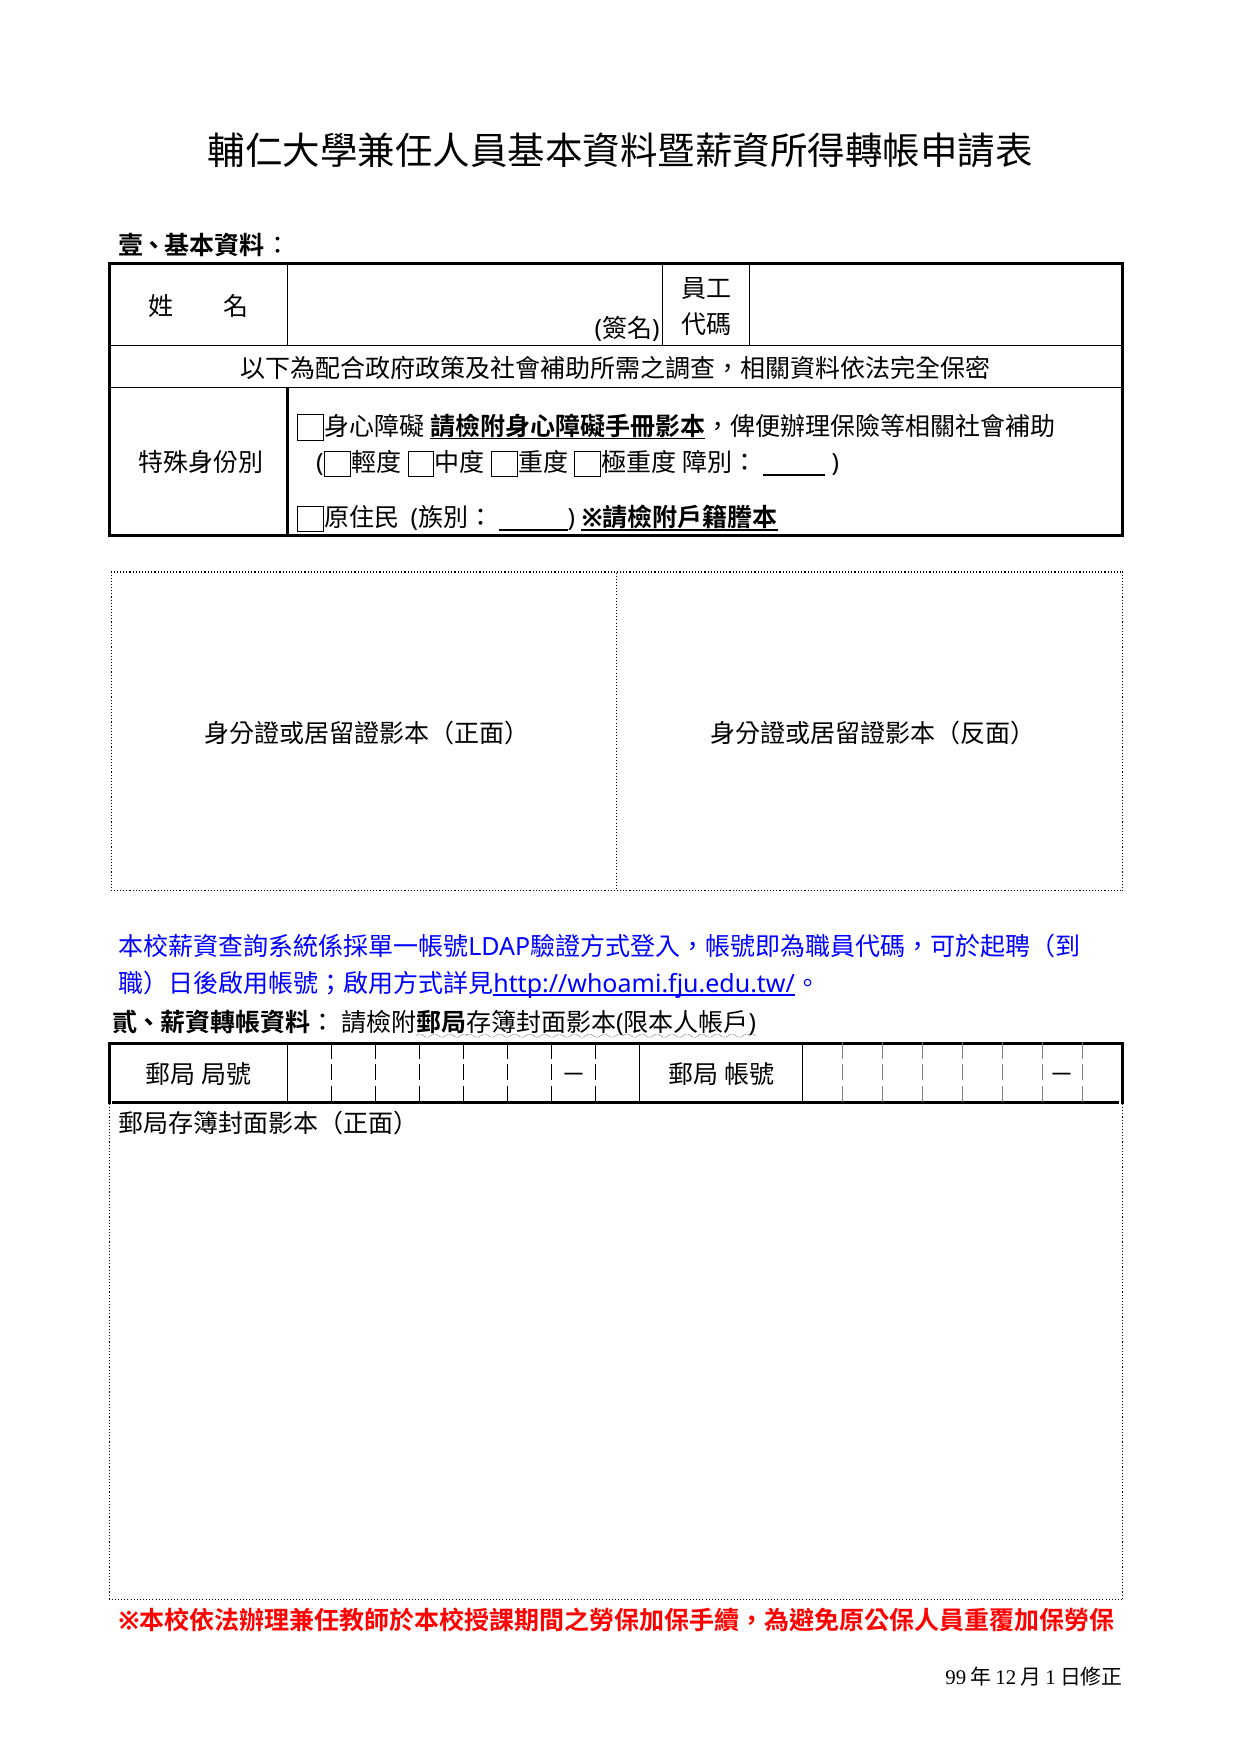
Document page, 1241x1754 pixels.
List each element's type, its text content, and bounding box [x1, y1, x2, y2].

table_header 姓 名 [111, 265, 287, 345]
table_cell [508, 1045, 552, 1101]
table_cell 以下為配合政府政策及社會補助所需之調查，相關資料依法完全保密 [111, 346, 1121, 387]
table_header 貳、薪資轉帳資料： [109, 1000, 338, 1042]
table_header [750, 265, 1121, 345]
table_cell [923, 1045, 962, 1101]
table_cell [962, 1045, 1002, 1101]
text 輔仁大學兼任人員基本資料暨薪資所得轉帳申請表 [118, 121, 1122, 175]
table_cell 特殊身份別 [111, 388, 286, 534]
table_cell [1002, 1045, 1042, 1101]
table_cell 郵局存簿封面影本（正面） [109, 1101, 1122, 1599]
table_cell [883, 1045, 922, 1101]
table_cell [420, 1045, 464, 1101]
table_header 員工 代碼 [663, 265, 749, 345]
table_cell 身心障礙 請檢附身心障礙手冊影本，俾便辦理保險等相關社會補助 (輕度 中度 重度 極重度 障別： ) 原住民 (族別： ) ※請檢附戶籍謄本 [289, 388, 1121, 534]
text 壹、基本資料： [118, 226, 1122, 262]
table_header (簽名) [288, 265, 662, 345]
table_cell 郵局 帳號 [640, 1045, 802, 1101]
table_cell [596, 1045, 639, 1101]
table_cell － [1042, 1045, 1082, 1101]
table_cell [1082, 1045, 1121, 1101]
table_cell － [552, 1045, 596, 1101]
table_cell [803, 1045, 843, 1101]
table_cell 郵局 局號 [111, 1045, 287, 1101]
text 本校薪資查詢系統係採單一帳號LDAP驗證方式登入，帳號即為職員代碼，可於起聘（到職）日後啟用帳號；啟用方式詳見http://whoami.fju.edu.tw/。 [118, 925, 1122, 1000]
table_cell [464, 1045, 508, 1101]
table_cell [288, 1045, 332, 1101]
table_header 身分證或居留證影本（正面） [111, 571, 616, 890]
table_header 請檢附郵局存簿封面影本(限本人帳戶) [338, 1000, 1122, 1042]
table_cell [332, 1045, 376, 1101]
table_cell [843, 1045, 882, 1101]
text ※本校依法辦理兼任教師於本校授課期間之勞保加保手續，為避免原公保人員重覆加保勞保 [118, 1600, 1122, 1638]
table_header 身分證或居留證影本（反面） [616, 571, 1122, 890]
table_cell [376, 1045, 419, 1101]
